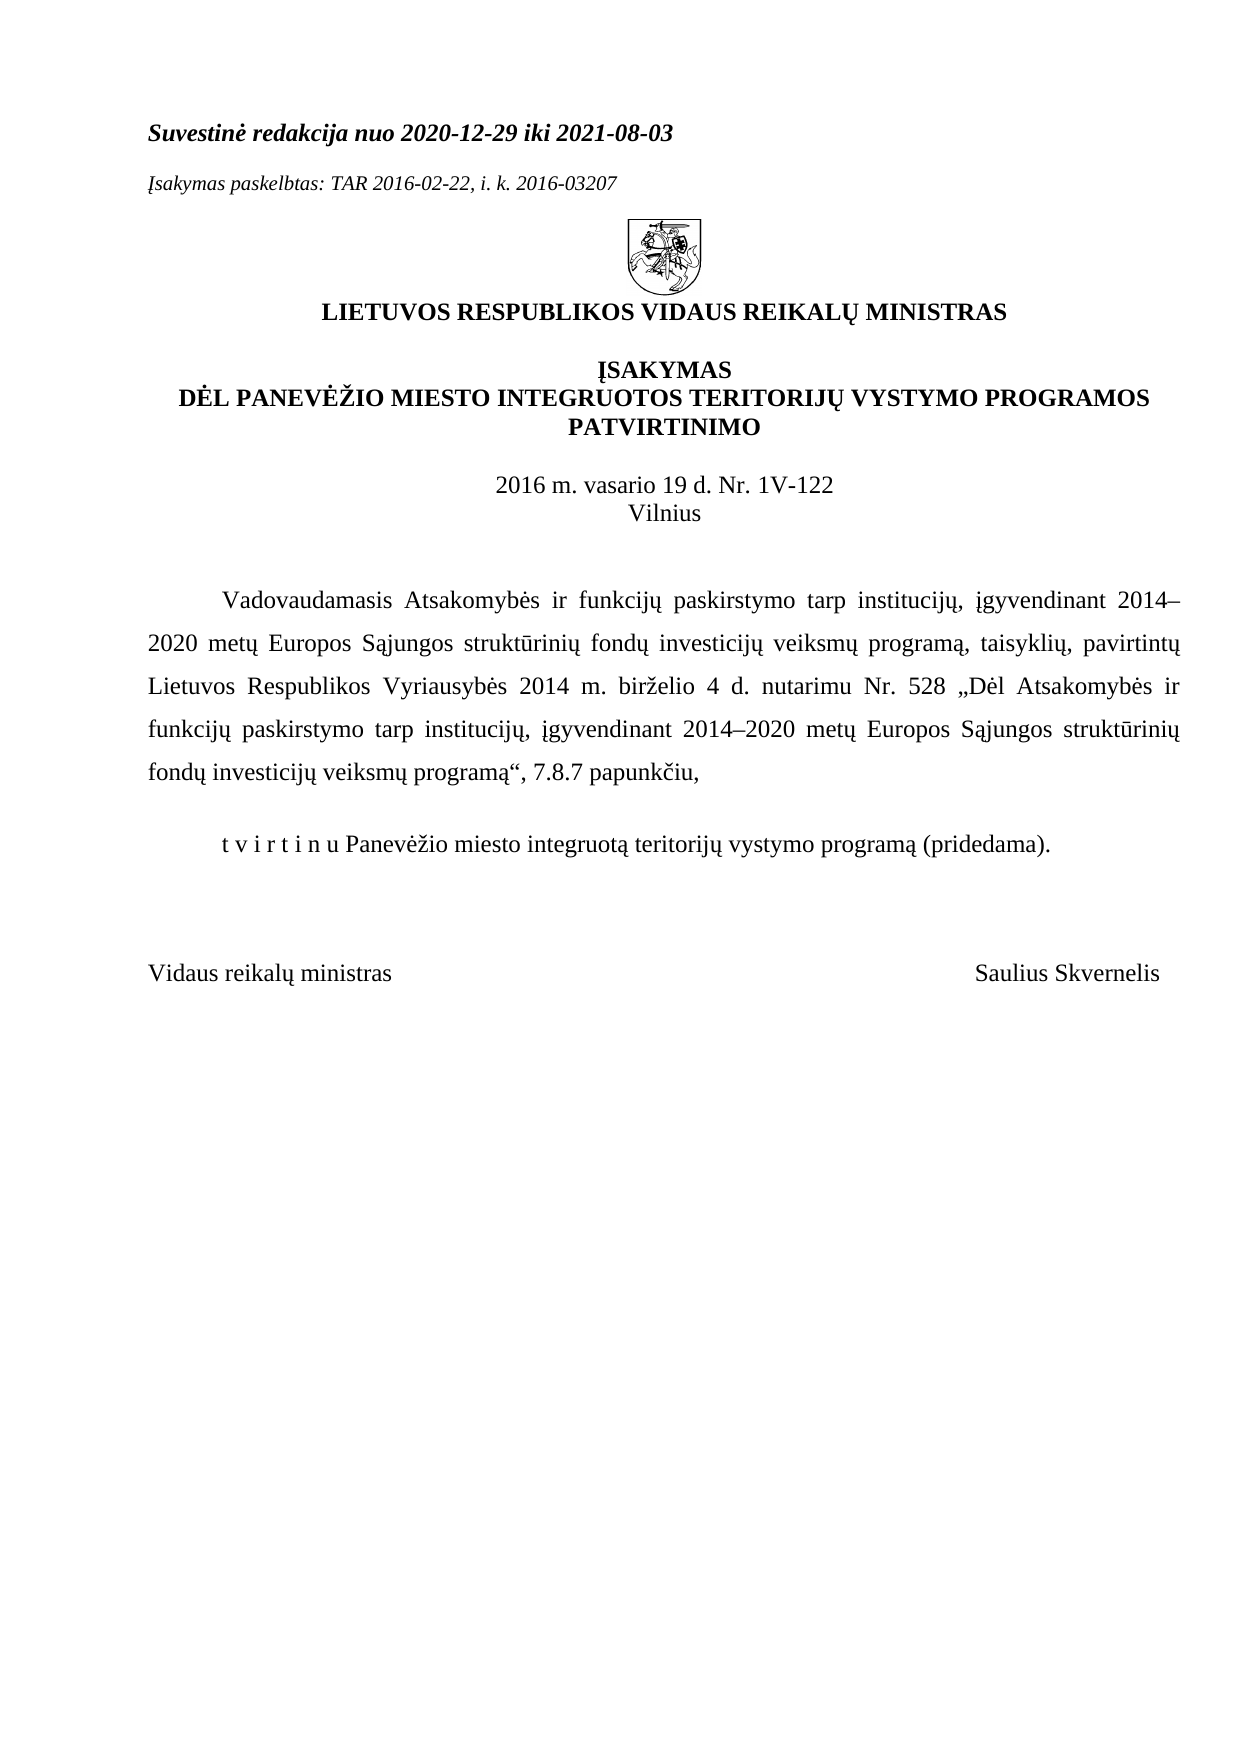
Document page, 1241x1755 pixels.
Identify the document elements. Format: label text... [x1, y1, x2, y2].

text Vilnius [148, 498, 1181, 527]
text 2016 m. vasario 19 d. Nr. 1V-122 [148, 470, 1181, 498]
text Įsakymas paskelbtas: TAR 2016-02-22, i. k. 2016-03207 [148, 171, 1181, 195]
text LIETUVOS RESPUBLIKOS VIDAUS REIKALŲ MINISTRAS [148, 297, 1181, 326]
text Vadovaudamasis Atsakomybės ir funkcijų paskirstymo tarp institucijų, įgyvendinant 2014–2020 metų Europos Sąjungos struktūrinių fondų investicijų veiksmų programą, taisyklių, pavirtintų Lietuvos Respublikos Vyriausybės 2014 m. birželio 4 d. nutarimu Nr. 528 „Dėl Atsakomybės ir funkcijų paskirstymo tarp institucijų, įgyvendinant 2014–2020 metų Europos Sąjungos struktūrinių fondų investicijų veiksmų programą“, 7.8.7 papunkčiu, [148, 585, 1181, 786]
text DĖL PANEVĖŽIO MIESTO INTEGRUOTOS TERITORIJŲ VYSTYMO PROGRAMOS PATVIRTINIMO [148, 383, 1181, 441]
text Vidaus reikalų ministras Saulius Skvernelis [148, 958, 1181, 987]
text Suvestinė redakcija nuo 2020-12-29 iki 2021-08-03 [148, 118, 1181, 147]
text t v i r t i n u Panevėžio miesto integruotą teritorijų vystymo programą (pridedama). [148, 829, 1181, 858]
text ĮSAKYMAS [148, 355, 1181, 383]
